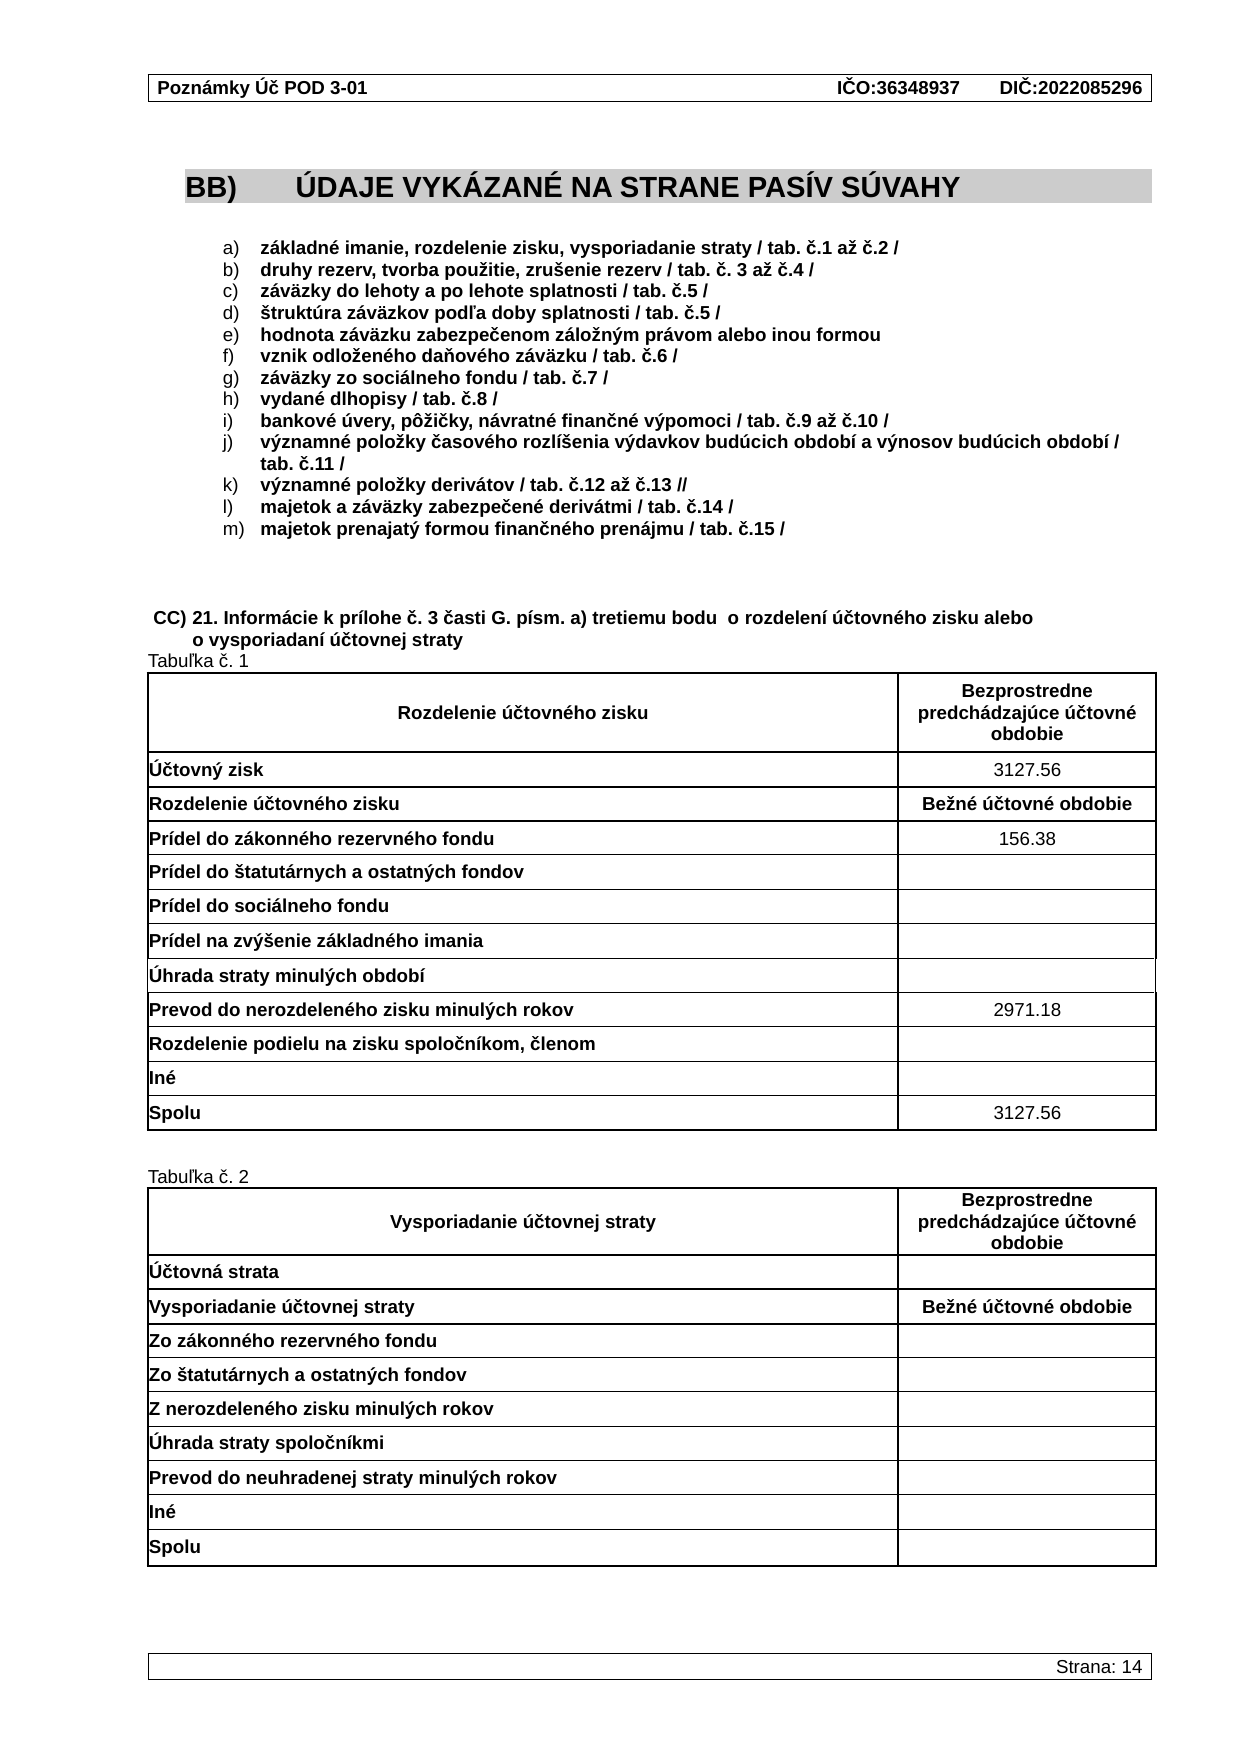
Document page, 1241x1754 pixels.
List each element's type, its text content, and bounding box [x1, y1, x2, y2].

table_cell Prevod do nerozdeleného zisku minulých rokov [149, 993, 897, 1026]
table_cell Spolu [149, 1530, 897, 1565]
table_cell [899, 1358, 1155, 1391]
subtitle Údaje vykázané na strane pasív súvahy [185, 169, 1152, 203]
table_cell [899, 958, 1155, 992]
table_cell Spolu [149, 1096, 897, 1129]
table_cell 3127,56 [899, 753, 1155, 786]
table_cell Prevod do neuhradenej straty minulých rokov [149, 1461, 897, 1494]
table_cell [899, 1256, 1155, 1288]
table_cell [899, 1461, 1155, 1494]
subtitle majetok prenajatý formou finančného prenájmu / tab. č.15 / [223, 517, 1152, 539]
table_cell 3127,56 [899, 1096, 1155, 1129]
table_cell 2971,18 [899, 992, 1155, 1026]
table_cell [899, 1062, 1155, 1095]
table_cell Účtovný zisk [149, 753, 897, 786]
table_cell Bežné účtovné obdobie [899, 1290, 1155, 1322]
table_cell Úhrada straty minulých období [148, 959, 897, 992]
table_cell 156,38 [899, 822, 1155, 854]
table_cell [899, 1427, 1155, 1460]
subtitle bankové úvery, pôžičky, návratné finančné výpomoci / tab. č.9 až č.10 / [223, 409, 1152, 431]
subtitle vznik odloženého daňového záväzku / tab. č.6 / [223, 345, 1152, 366]
table_cell Účtovná strata [149, 1256, 897, 1288]
table_cell [899, 855, 1155, 889]
table_header Bezprostredne predchádzajúce účtovné obdobie [899, 674, 1155, 751]
subtitle vydané dlhopisy / tab. č.8 / [223, 388, 1152, 409]
subtitle záväzky do lehoty a po lehote splatnosti / tab. č.5 / [223, 280, 1152, 302]
subtitle štruktúra záväzkov podľa doby splatnosti / tab. č.5 / [223, 302, 1152, 323]
table_cell Prídel do zákonného rezervného fondu [149, 822, 897, 854]
text Tabuľka č. 2 [148, 1165, 1152, 1187]
table_cell Úhrada straty spoločníkmi [149, 1427, 897, 1460]
table_header Rozdelenie účtovného zisku [149, 674, 897, 751]
subtitle majetok a záväzky zabezpečené derivátmi / tab. č.14 / [223, 496, 1152, 517]
table_cell Bežné účtovné obdobie [899, 788, 1155, 820]
table_cell Zo štatutárnych a ostatných fondov [149, 1358, 897, 1391]
table_cell [899, 924, 1155, 957]
table_cell [899, 1392, 1155, 1426]
table_cell Rozdelenie účtovného zisku [149, 788, 897, 820]
table_cell Prídel do štatutárnych a ostatných fondov [149, 855, 897, 889]
table_cell Z nerozdeleného zisku minulých rokov [149, 1392, 897, 1426]
subtitle základné imanie, rozdelenie zisku, vysporiadanie straty / tab. č.1 až č.2 / [223, 237, 1152, 259]
subtitle významné položky časového rozlíšenia výdavkov budúcich období a výnosov budúcich období / tab. č.11 / [223, 431, 1152, 474]
table_cell [899, 1027, 1155, 1061]
table_cell [899, 1530, 1155, 1565]
table_header Bezprostredne predchádzajúce účtovné obdobie [899, 1189, 1155, 1254]
text Tabuľka č. 1 [148, 650, 1152, 672]
subtitle druhy rezerv, tvorba použitie, zrušenie rezerv / tab. č. 3 až č.4 / [223, 259, 1152, 280]
table_cell [899, 1495, 1155, 1529]
table_cell Zo zákonného rezervného fondu [149, 1325, 897, 1357]
table_cell Vysporiadanie účtovnej straty [149, 1290, 897, 1322]
table_cell [899, 1325, 1155, 1357]
table_header Vysporiadanie účtovnej straty [149, 1189, 897, 1254]
table_cell Prídel do sociálneho fondu [149, 890, 897, 923]
subtitle 21. Informácie k prílohe č. 3 časti G. písm. a) tretiemu bodu o rozdelení účtovného zisku alebo o vysporiadaní účtovnej straty [153, 607, 1152, 650]
table_cell Prídel na zvýšenie základného imania [149, 924, 897, 957]
table_cell Iné [149, 1495, 897, 1529]
subtitle záväzky zo sociálneho fondu / tab. č.7 / [223, 366, 1152, 388]
table_cell Iné [149, 1062, 897, 1095]
table_cell [899, 890, 1155, 923]
table_cell Rozdelenie podielu na zisku spoločníkom, členom [149, 1027, 897, 1061]
subtitle významné položky derivátov / tab. č.12 až č.13 // [223, 474, 1152, 496]
subtitle hodnota záväzku zabezpečenom záložným právom alebo inou formou [223, 323, 1152, 345]
